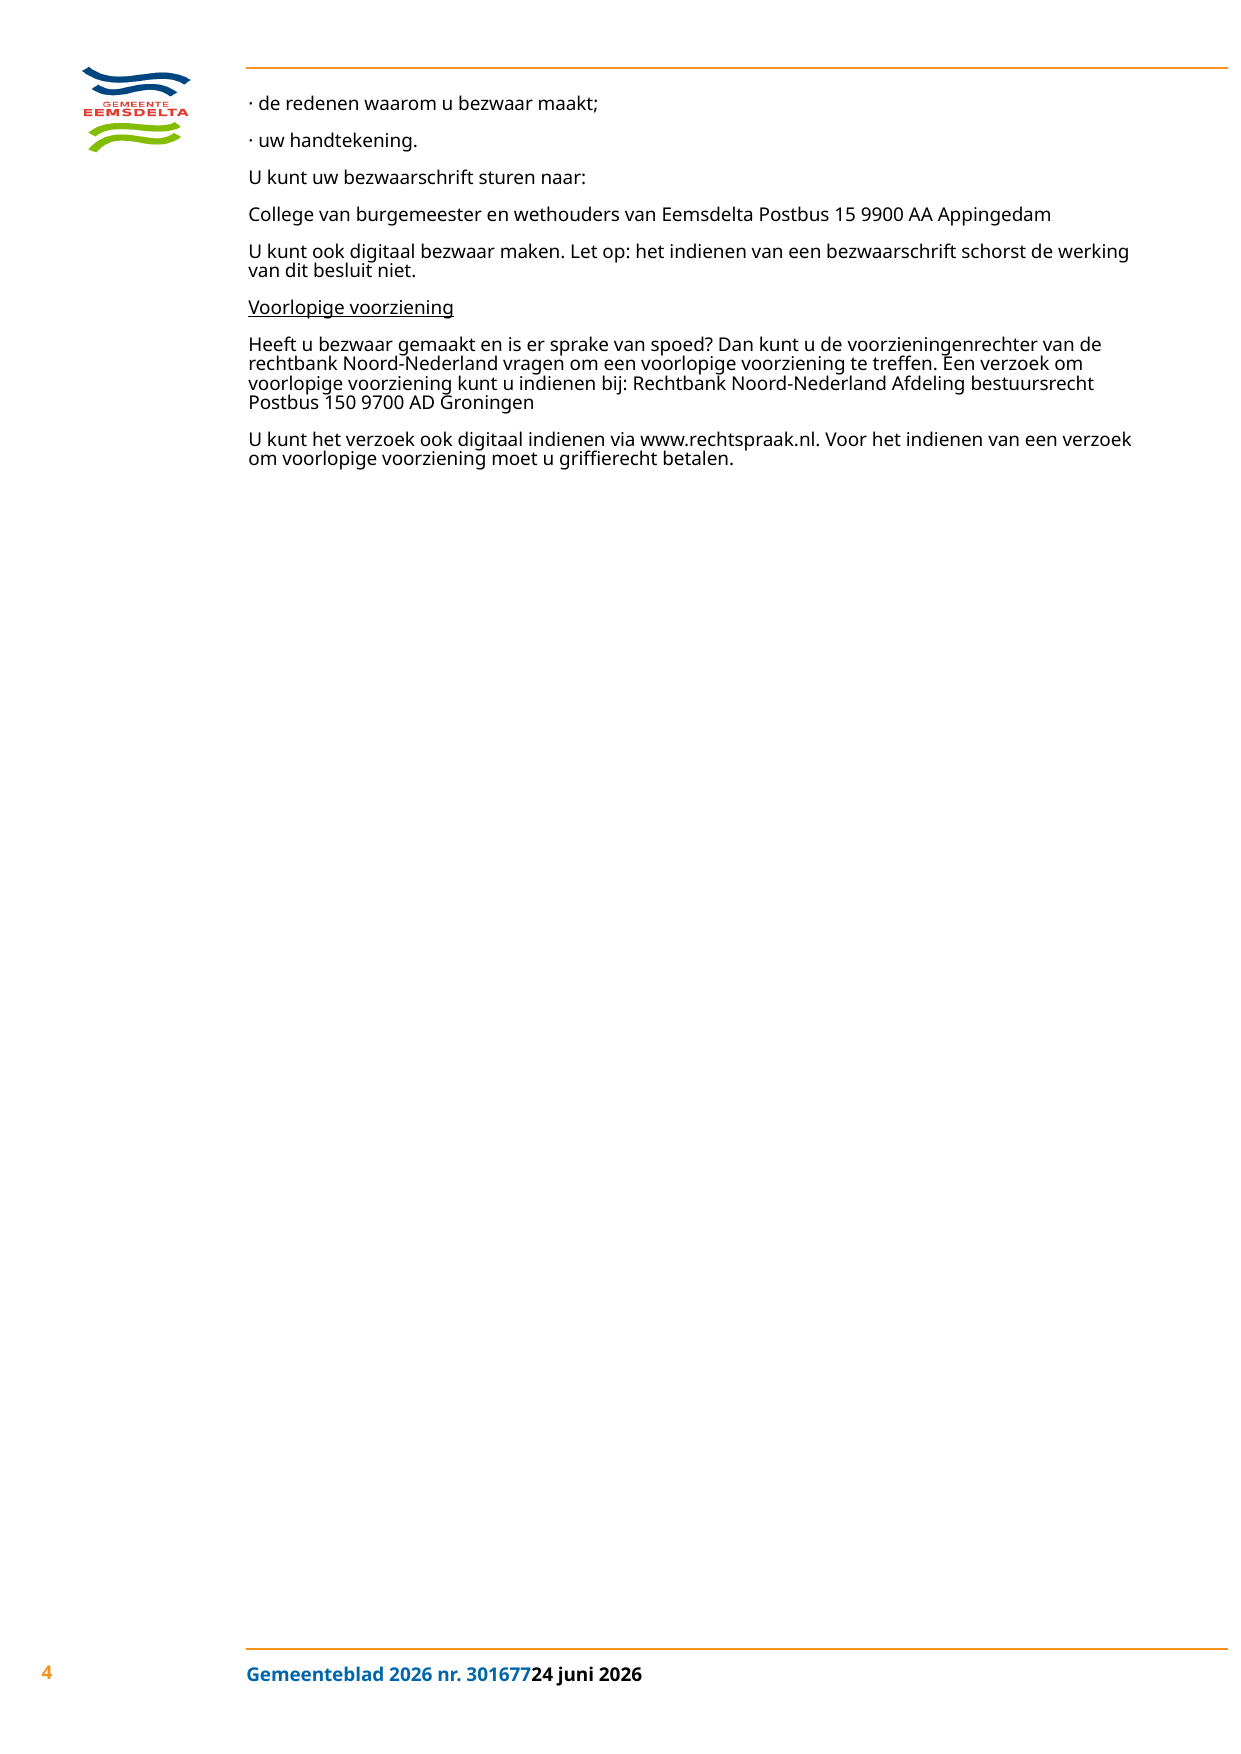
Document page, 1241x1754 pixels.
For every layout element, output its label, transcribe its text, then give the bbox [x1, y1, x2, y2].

text U kunt ook digitaal bezwaar maken. Let op: het indienen van een bezwaarschrift schorst de werking van dit besluit niet. [248, 243, 1152, 281]
text · de redenen waarom u bezwaar maakt; [248, 95, 1152, 114]
text College van burgemeester en wethouders van Eemsdelta Postbus 15 9900 AA Appingedam [248, 206, 1152, 225]
text Voorlopige voorziening [248, 299, 1152, 318]
picture [41, 47, 231, 172]
text U kunt het verzoek ook digitaal indienen via www.rechtspraak.nl. Voor het indienen van een verzoek om voorlopige voorziening moet u griffierecht betalen. [248, 431, 1152, 469]
text · uw handtekening. [248, 132, 1152, 151]
text U kunt uw bezwaarschrift sturen naar: [248, 169, 1152, 188]
text Heeft u bezwaar gemaakt en is er sprake van spoed? Dan kunt u de voorzieningenrechter van de rechtbank Noord-Nederland vragen om een voorlopige voorziening te treffen. Een verzoek om voorlopige voorziening kunt u indienen bij: Rechtbank Noord-Nederland Afdeling bestuursrecht Postbus 150 9700 AD Groningen [248, 336, 1152, 413]
